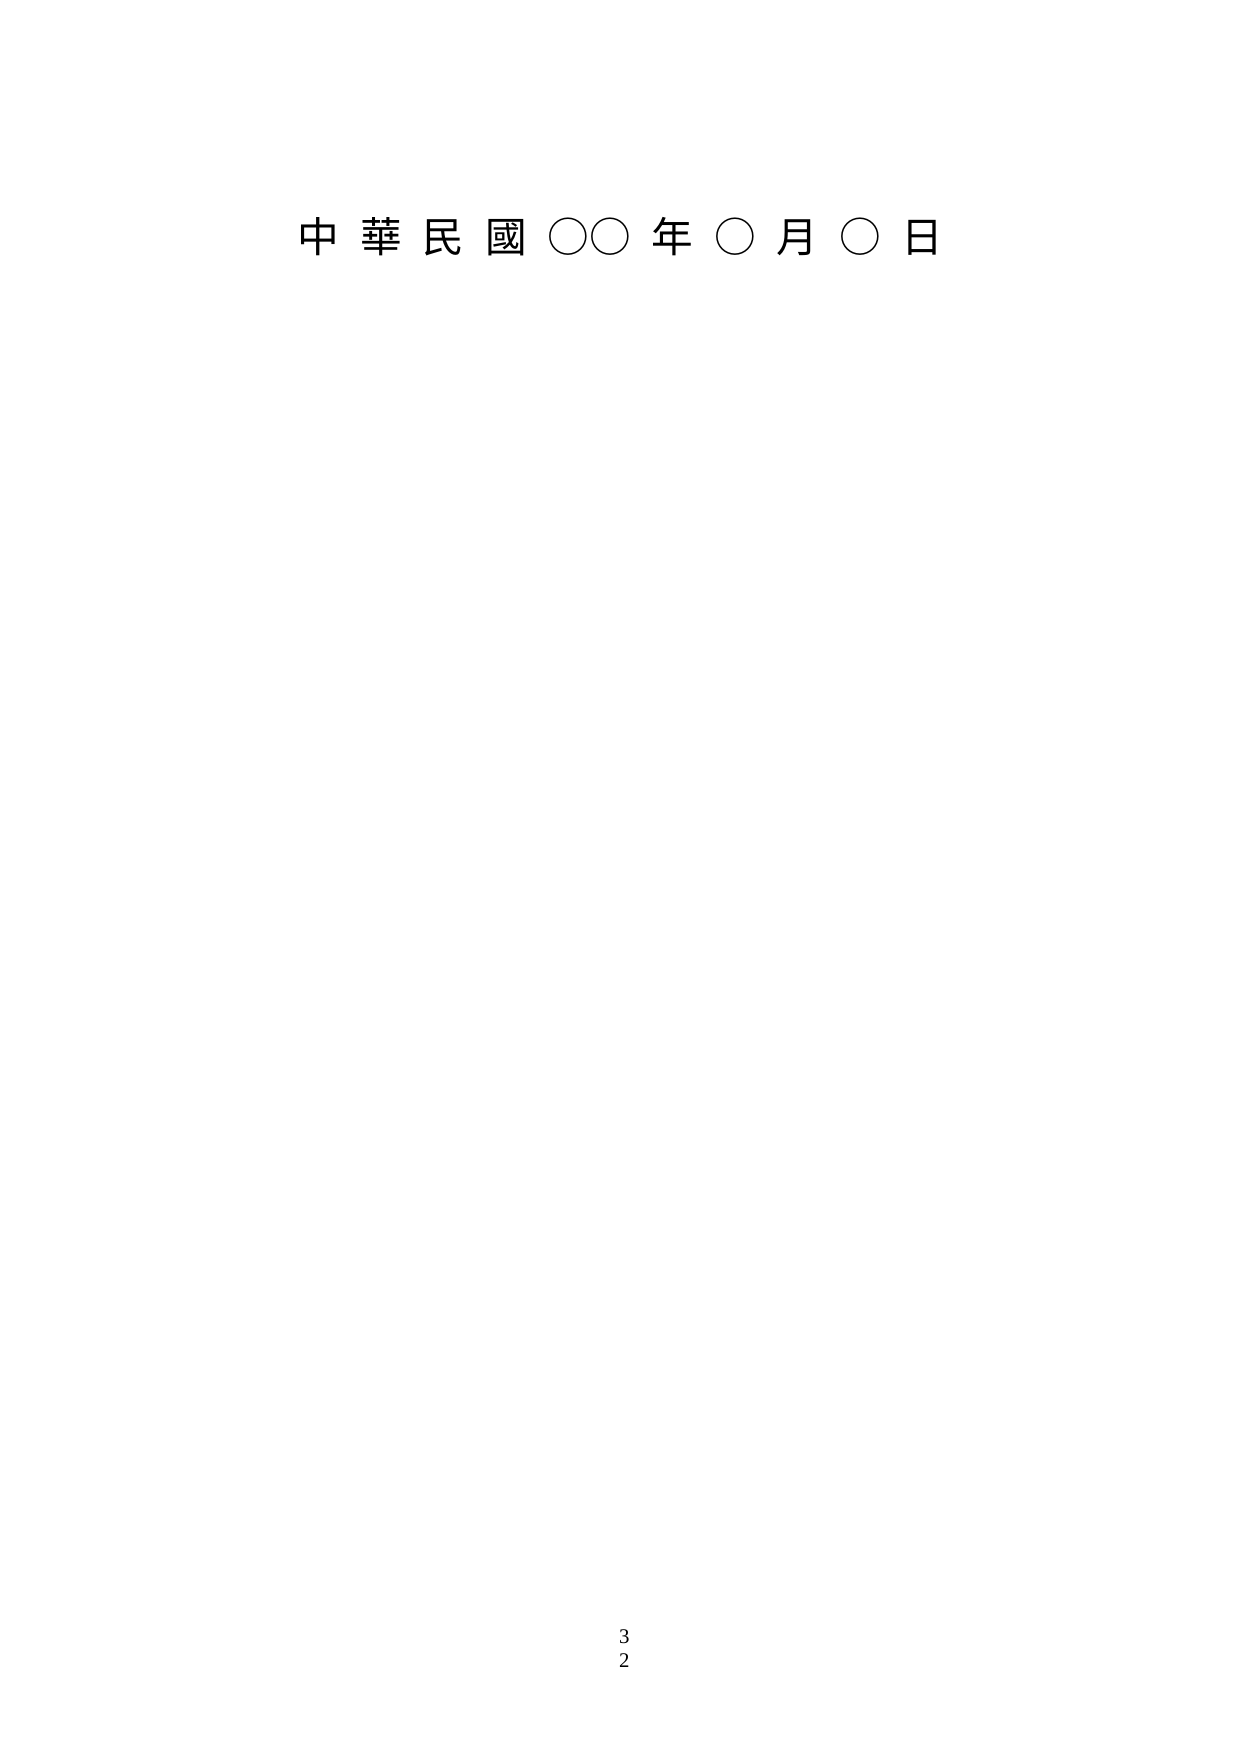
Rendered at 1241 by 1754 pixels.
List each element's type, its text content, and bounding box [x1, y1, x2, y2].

text 中 華 民 國 ○○ 年 ○ 月 ○ 日 [148, 204, 1092, 265]
